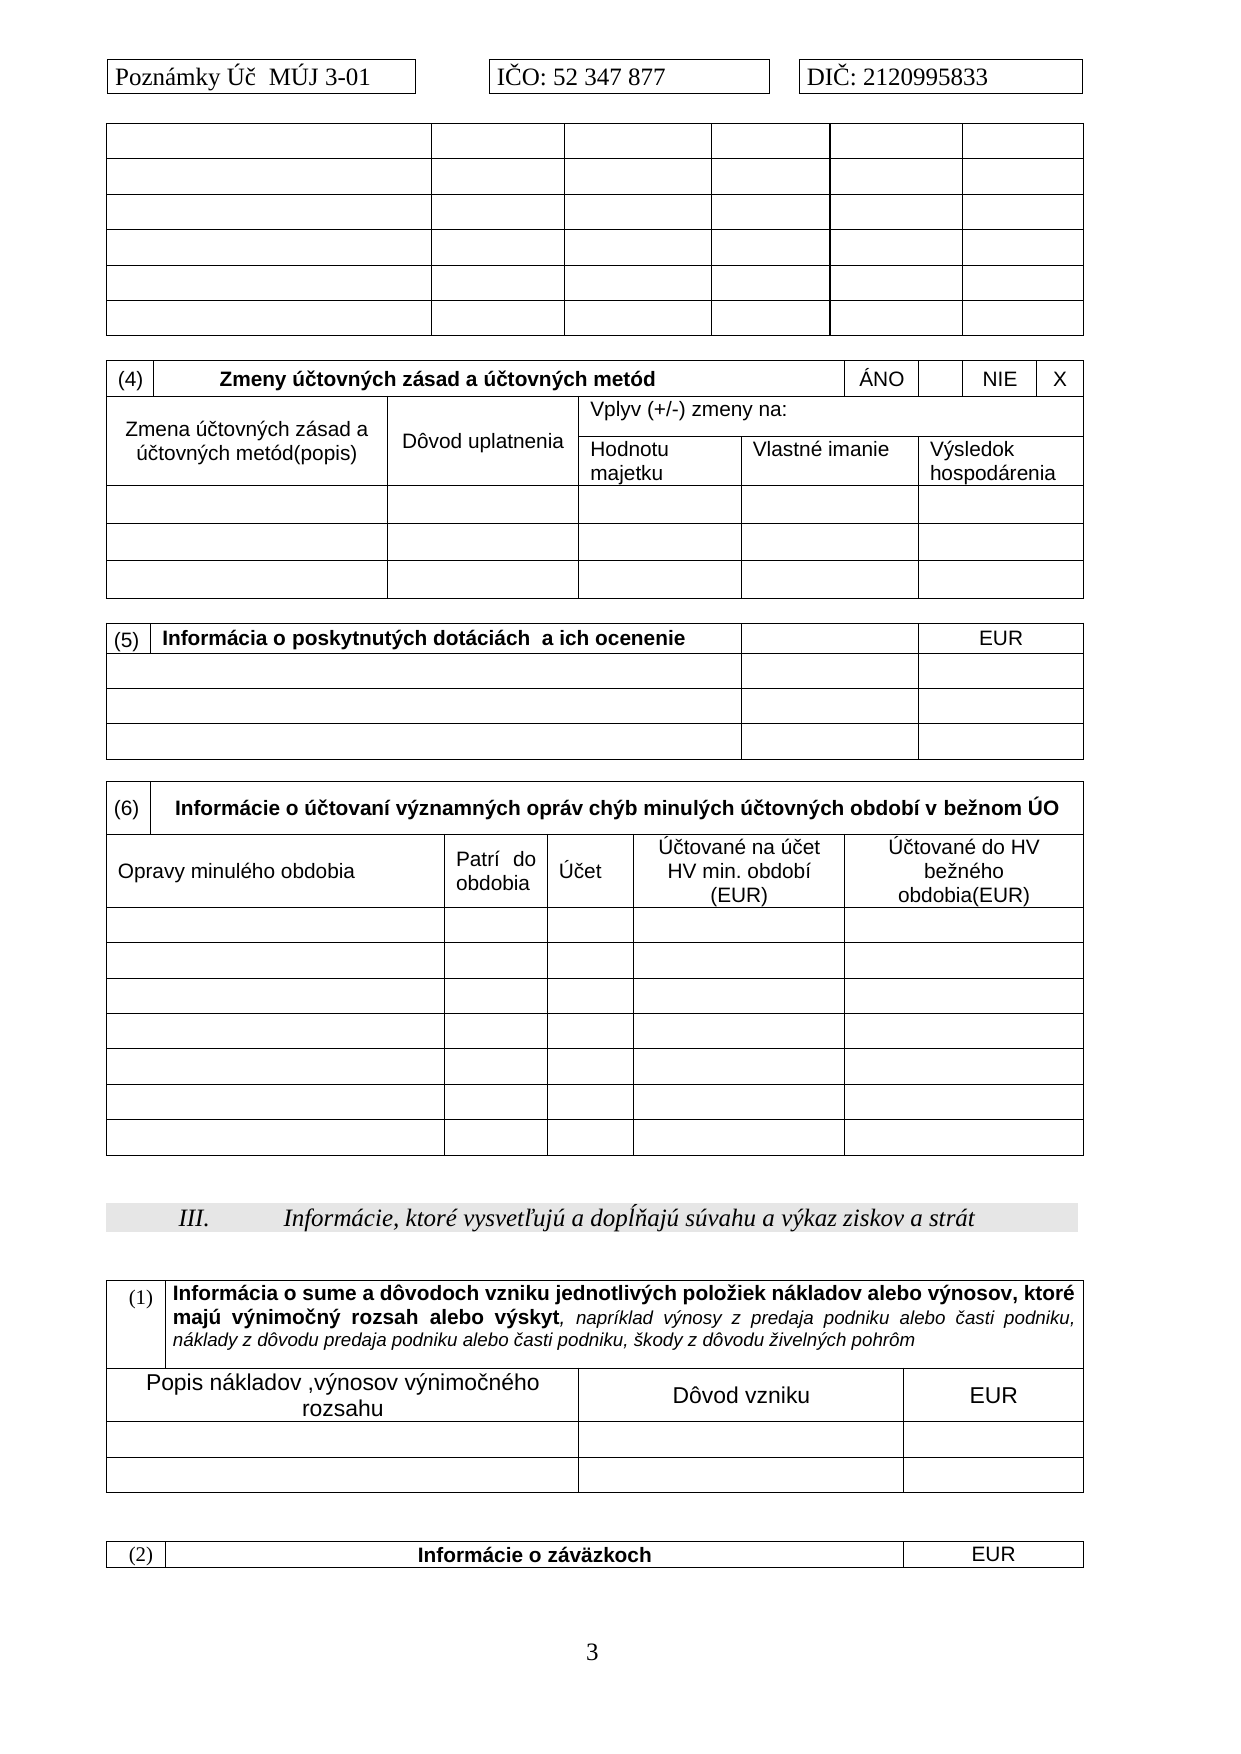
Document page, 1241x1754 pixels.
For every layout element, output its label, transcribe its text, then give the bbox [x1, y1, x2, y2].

table_cell [565, 124, 711, 158]
table_cell [831, 124, 962, 158]
table_cell [107, 689, 741, 723]
table_cell [565, 266, 711, 300]
table_cell [712, 266, 829, 300]
table_header [107, 782, 150, 834]
table_cell [579, 524, 741, 560]
table_cell [831, 159, 962, 194]
table_cell [107, 908, 444, 942]
table_cell [388, 524, 578, 560]
table_cell [845, 979, 1083, 1013]
table_header [107, 624, 150, 652]
table_cell [565, 159, 711, 194]
table_cell Hodnotu majetku [579, 437, 741, 485]
table_cell [919, 689, 1083, 723]
table_header X [1037, 361, 1083, 396]
table_header [742, 624, 918, 652]
table_cell [831, 301, 962, 335]
table_cell [107, 266, 431, 300]
table_cell [845, 1120, 1083, 1154]
table_cell [845, 908, 1083, 942]
table_cell [712, 230, 829, 264]
table_header Informácie o účtovaní významných opráv chýb minulých účtovných období v bežnom ÚO [151, 782, 1083, 834]
table_cell [565, 195, 711, 229]
table_cell [742, 689, 918, 723]
table_cell [634, 979, 844, 1013]
table_cell [107, 486, 387, 523]
table_cell Opravy minulého obdobia [107, 835, 444, 907]
table_cell [445, 1120, 547, 1154]
table_cell [548, 1120, 633, 1154]
table_header ÁNO [845, 361, 918, 396]
table_cell [388, 486, 578, 523]
table_cell [919, 524, 1083, 560]
table_cell [107, 124, 431, 158]
table_cell [548, 943, 633, 977]
table_cell [904, 1458, 1083, 1492]
table_cell [107, 1085, 444, 1119]
table_cell [579, 1458, 903, 1492]
table_cell [963, 124, 1083, 158]
table_cell [432, 230, 564, 264]
table_cell [904, 1422, 1083, 1457]
table_cell [831, 230, 962, 264]
table_header [107, 1281, 165, 1367]
list Informácie, ktoré vysvetľujú a dopĺňajú súvahu a výkaz ziskov a strát [106, 1203, 1078, 1232]
table_cell [107, 654, 741, 688]
table_header EUR [904, 1542, 1083, 1567]
table_cell [742, 524, 918, 560]
table_cell [107, 1458, 578, 1492]
table_cell [579, 561, 741, 598]
table_cell Výsledok hospodárenia [919, 437, 1083, 485]
table_header [107, 1542, 165, 1567]
table_cell [107, 195, 431, 229]
table_cell [445, 1085, 547, 1119]
table_cell Vlastné imanie [742, 437, 918, 485]
table_cell [107, 943, 444, 977]
table_cell [107, 159, 431, 194]
table_cell [712, 301, 829, 335]
table_cell [634, 908, 844, 942]
table_cell Dôvod uplatnenia [388, 397, 578, 485]
table_cell [565, 230, 711, 264]
table_cell [548, 1049, 633, 1084]
table_cell [107, 561, 387, 598]
table_cell Vplyv (+/-) zmeny na: [579, 397, 1083, 436]
table_header [919, 361, 962, 396]
table_cell [919, 724, 1083, 759]
table_cell [107, 724, 741, 759]
table_cell [963, 159, 1083, 194]
table_cell [742, 724, 918, 759]
table_cell [107, 1014, 444, 1048]
table_cell [742, 654, 918, 688]
table_cell [712, 124, 829, 158]
table_cell [742, 561, 918, 598]
table_cell [579, 1422, 903, 1457]
table_cell [107, 524, 387, 560]
table_cell Patrí do obdobia [445, 835, 547, 907]
table_header Informácia o poskytnutých dotáciách a ich ocenenie [151, 624, 741, 652]
table_cell [634, 1120, 844, 1154]
table_cell [432, 124, 564, 158]
table_cell [107, 979, 444, 1013]
table_cell [107, 1049, 444, 1084]
table_cell [963, 301, 1083, 335]
table_cell [445, 979, 547, 1013]
table_cell [845, 1085, 1083, 1119]
table_cell [845, 943, 1083, 977]
table_cell [919, 654, 1083, 688]
table_cell [445, 1014, 547, 1048]
table_cell Zmena účtovných zásad a účtovných metód(popis) [107, 397, 387, 485]
table_cell [548, 1085, 633, 1119]
table_cell [548, 979, 633, 1013]
table_cell [432, 159, 564, 194]
table_cell [432, 266, 564, 300]
table_cell Popis nákladov ,výnosov výnimočného rozsahu [107, 1369, 578, 1421]
table_cell [548, 908, 633, 942]
table_cell [831, 266, 962, 300]
table_cell [742, 486, 918, 523]
table_cell [634, 1085, 844, 1119]
table_header EUR [919, 624, 1083, 652]
table_cell [919, 486, 1083, 523]
table_cell [107, 230, 431, 264]
table_cell [712, 195, 829, 229]
table_cell [445, 1049, 547, 1084]
table_cell [919, 561, 1083, 598]
table_cell [963, 195, 1083, 229]
table_cell [634, 943, 844, 977]
table_header Zmeny účtovných zásad a účtovných metód [154, 361, 844, 396]
table_cell Účtované do HV bežného obdobia(EUR) [845, 835, 1083, 907]
table_cell [963, 266, 1083, 300]
table_cell [634, 1014, 844, 1048]
table_cell [845, 1049, 1083, 1084]
table_cell [445, 908, 547, 942]
table_cell [634, 1049, 844, 1084]
table_header Informácia o sume a dôvodoch vzniku jednotlivých položiek nákladov alebo výnosov, ktoré majú výnimočný rozsah alebo výskyt, napríklad výnosy z predaja podniku alebo časti podniku, náklady z dôvodu predaja podniku alebo časti podniku, škody z dôvodu živelných pohrôm [166, 1281, 1083, 1367]
table_header [107, 361, 153, 396]
table_cell Účet [548, 835, 633, 907]
table_header Informácie o záväzkoch [166, 1542, 903, 1567]
table_cell Dôvod vzniku [579, 1369, 903, 1421]
table_cell [107, 1120, 444, 1154]
table_header NIE [963, 361, 1036, 396]
table_cell [388, 561, 578, 598]
table_cell [712, 159, 829, 194]
table_cell [579, 486, 741, 523]
table_cell [845, 1014, 1083, 1048]
table_cell EUR [904, 1369, 1083, 1421]
table_cell [831, 195, 962, 229]
table_cell [107, 301, 431, 335]
table_cell [445, 943, 547, 977]
table_cell [107, 1422, 578, 1457]
table_cell [548, 1014, 633, 1048]
table_cell [432, 195, 564, 229]
table_cell Účtované na účet HV min. období (EUR) [634, 835, 844, 907]
table_cell [565, 301, 711, 335]
table_cell [963, 230, 1083, 264]
table_cell [432, 301, 564, 335]
